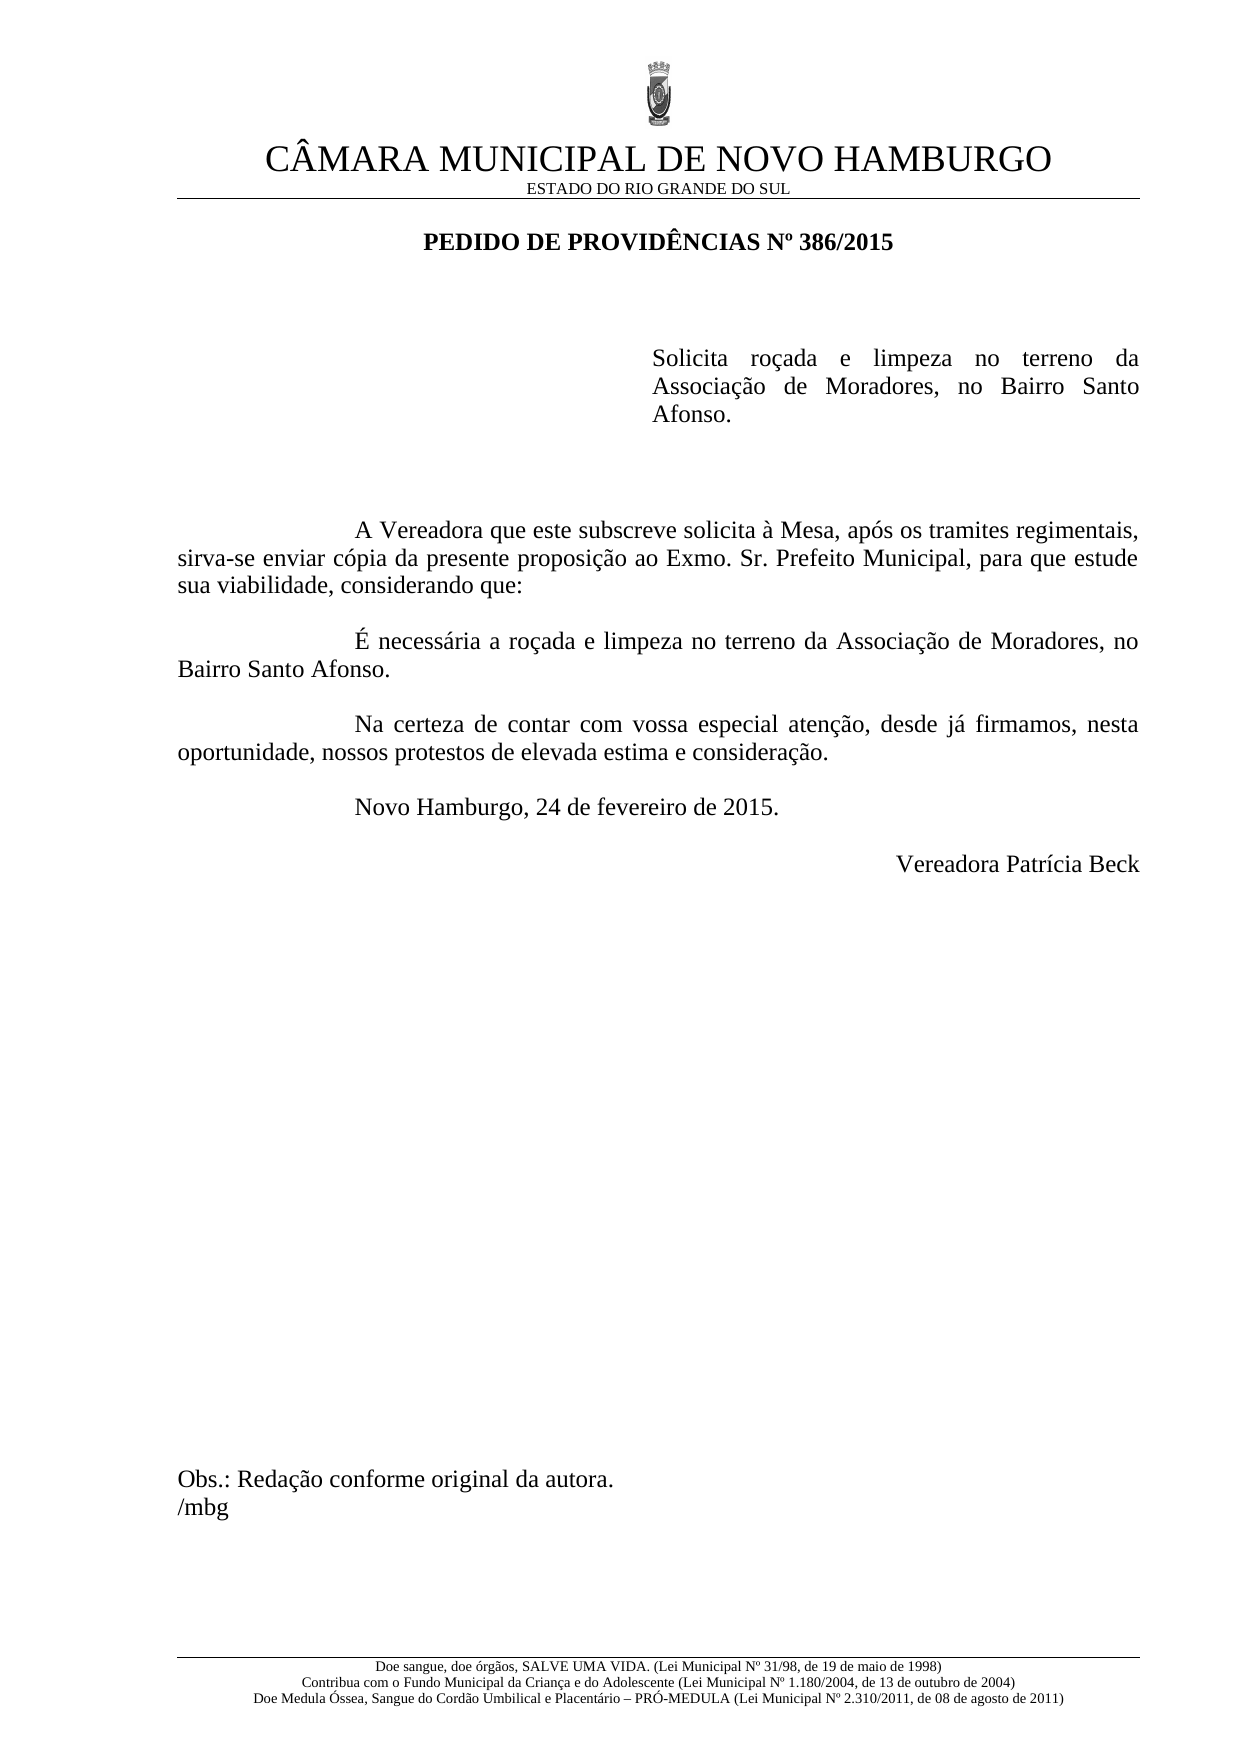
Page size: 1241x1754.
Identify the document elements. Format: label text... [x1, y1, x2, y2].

text /mbg [177, 1493, 1140, 1521]
text A Vereadora que este subscreve solicita à Mesa, após os tramites regimentais, sirva-se enviar cópia da presente proposição ao Exmo. Sr. Prefeito Municipal, para que estude sua viabilidade, considerando que: [177, 516, 1140, 599]
text Solicita roçada e limpeza no terreno da Associação de Moradores, no Bairro Santo Afonso. [652, 344, 1140, 428]
text Obs.: Redação conforme original da autora. [177, 1466, 1140, 1493]
text Na certeza de contar com vossa especial atenção, desde já firmamos, nesta oportunidade, nossos protestos de elevada estima e consideração. [177, 710, 1140, 766]
text Novo Hamburgo, 24 de fevereiro de 2015. [177, 793, 1140, 821]
text Vereadora Patrícia Beck [177, 851, 1140, 878]
text É necessária a roçada e limpeza no terreno da Associação de Moradores, no Bairro Santo Afonso. [177, 627, 1140, 682]
text PEDIDO DE PROVIDÊNCIAS Nº 386/2015 [177, 228, 1140, 256]
